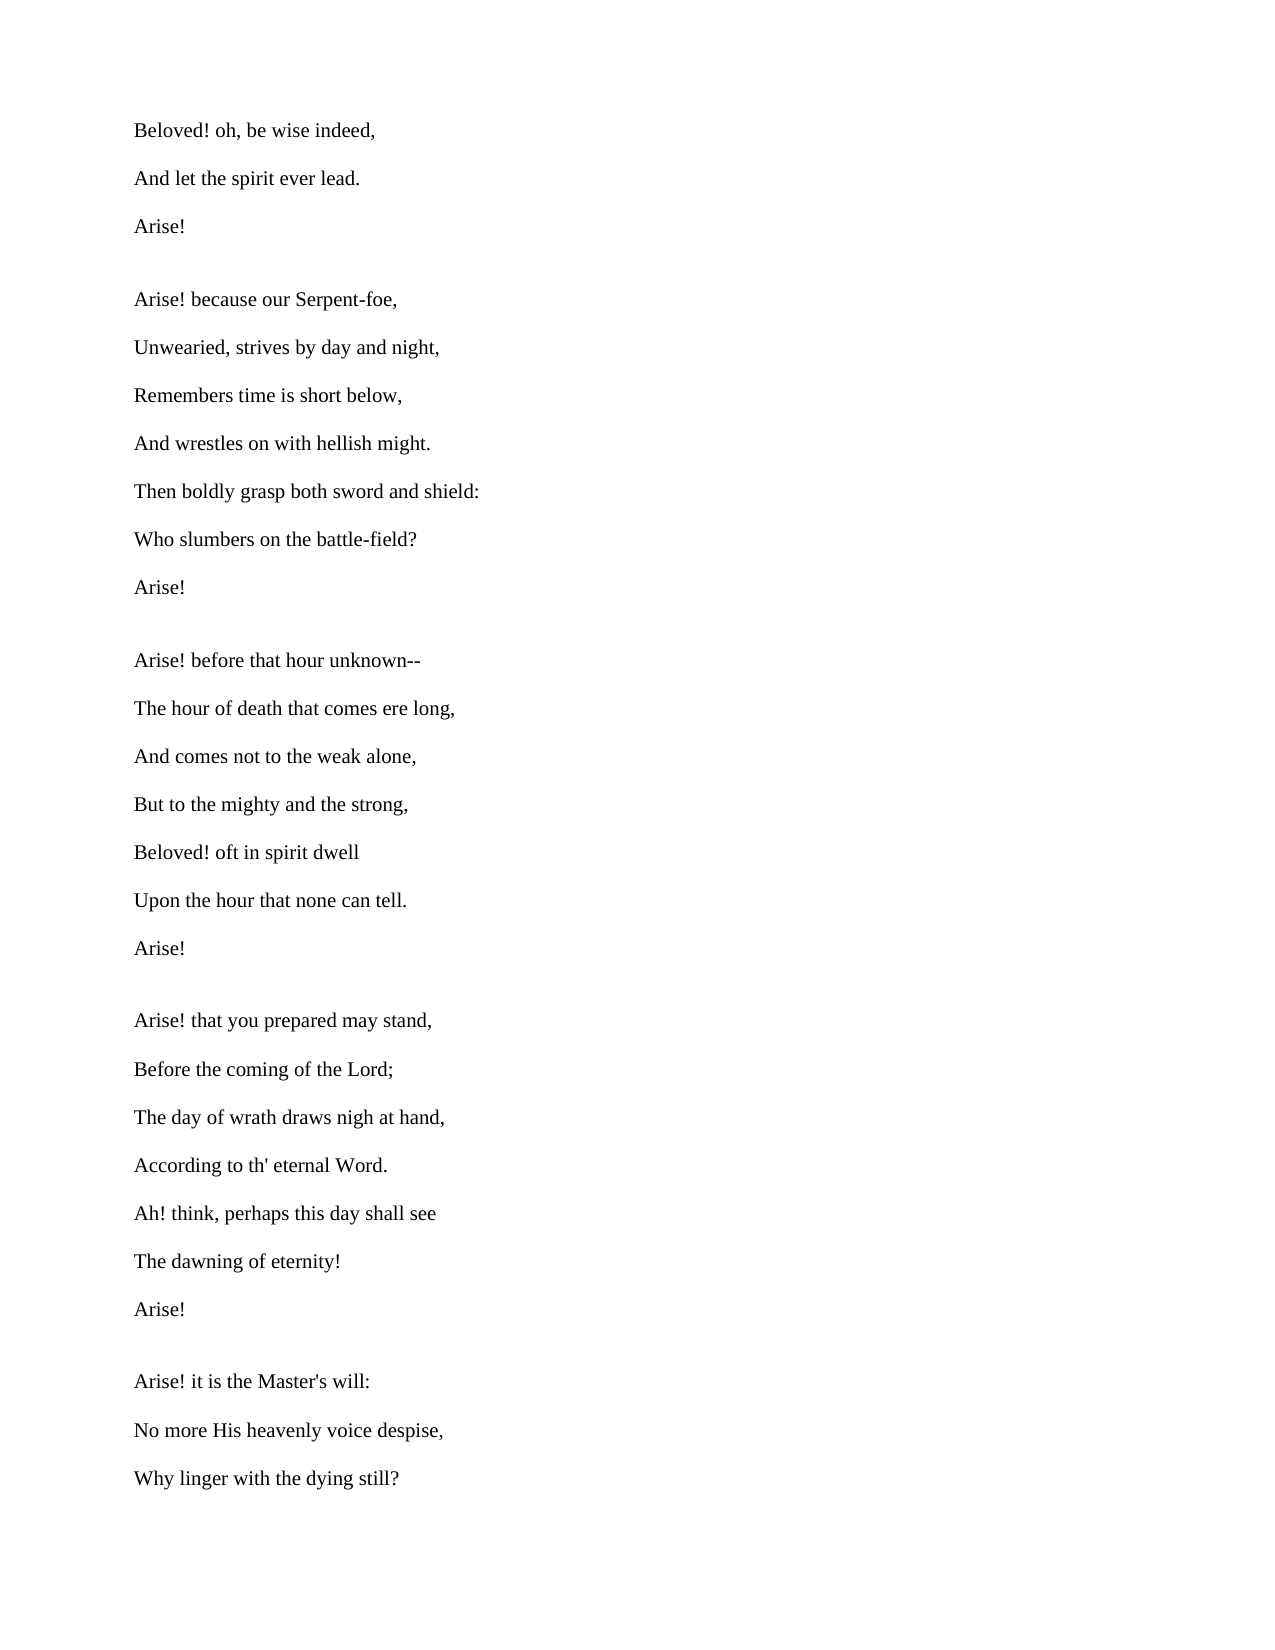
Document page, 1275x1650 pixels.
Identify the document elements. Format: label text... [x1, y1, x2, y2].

text Before the coming of the Lord; [118, 1057, 1157, 1081]
text The dawning of eternity! [118, 1249, 1157, 1273]
text Unwearied, strives by day and night, [118, 335, 1157, 359]
text The hour of death that comes ere long, [118, 696, 1157, 720]
text The day of wrath draws nigh at hand, [118, 1105, 1157, 1129]
text But to the mighty and the strong, [118, 792, 1157, 816]
text Beloved! oft in spirit dwell [118, 840, 1157, 864]
text Arise! it is the Master's will: [118, 1369, 1157, 1393]
text Who slumbers on the battle-field? [118, 527, 1157, 551]
text Arise! [118, 1297, 1157, 1321]
text Ah! think, perhaps this day shall see [118, 1201, 1157, 1225]
text Arise! because our Serpent-foe, [118, 287, 1157, 311]
text Upon the hour that none can tell. [118, 888, 1157, 912]
text No more His heavenly voice despise, [118, 1417, 1157, 1442]
text Arise! [118, 936, 1157, 960]
text Arise! [118, 214, 1157, 238]
text And let the spirit ever lead. [118, 166, 1157, 190]
text And comes not to the weak alone, [118, 744, 1157, 768]
text Why linger with the dying still? [118, 1466, 1157, 1490]
text Arise! [118, 575, 1157, 599]
text Then boldly grasp both sword and shield: [118, 479, 1157, 503]
text Arise! before that hour unknown-- [118, 647, 1157, 672]
text And wrestles on with hellish might. [118, 431, 1157, 455]
text Remembers time is short below, [118, 383, 1157, 407]
text Arise! that you prepared may stand, [118, 1008, 1157, 1032]
text Beloved! oh, be wise indeed, [118, 118, 1157, 142]
text According to th' eternal Word. [118, 1153, 1157, 1177]
